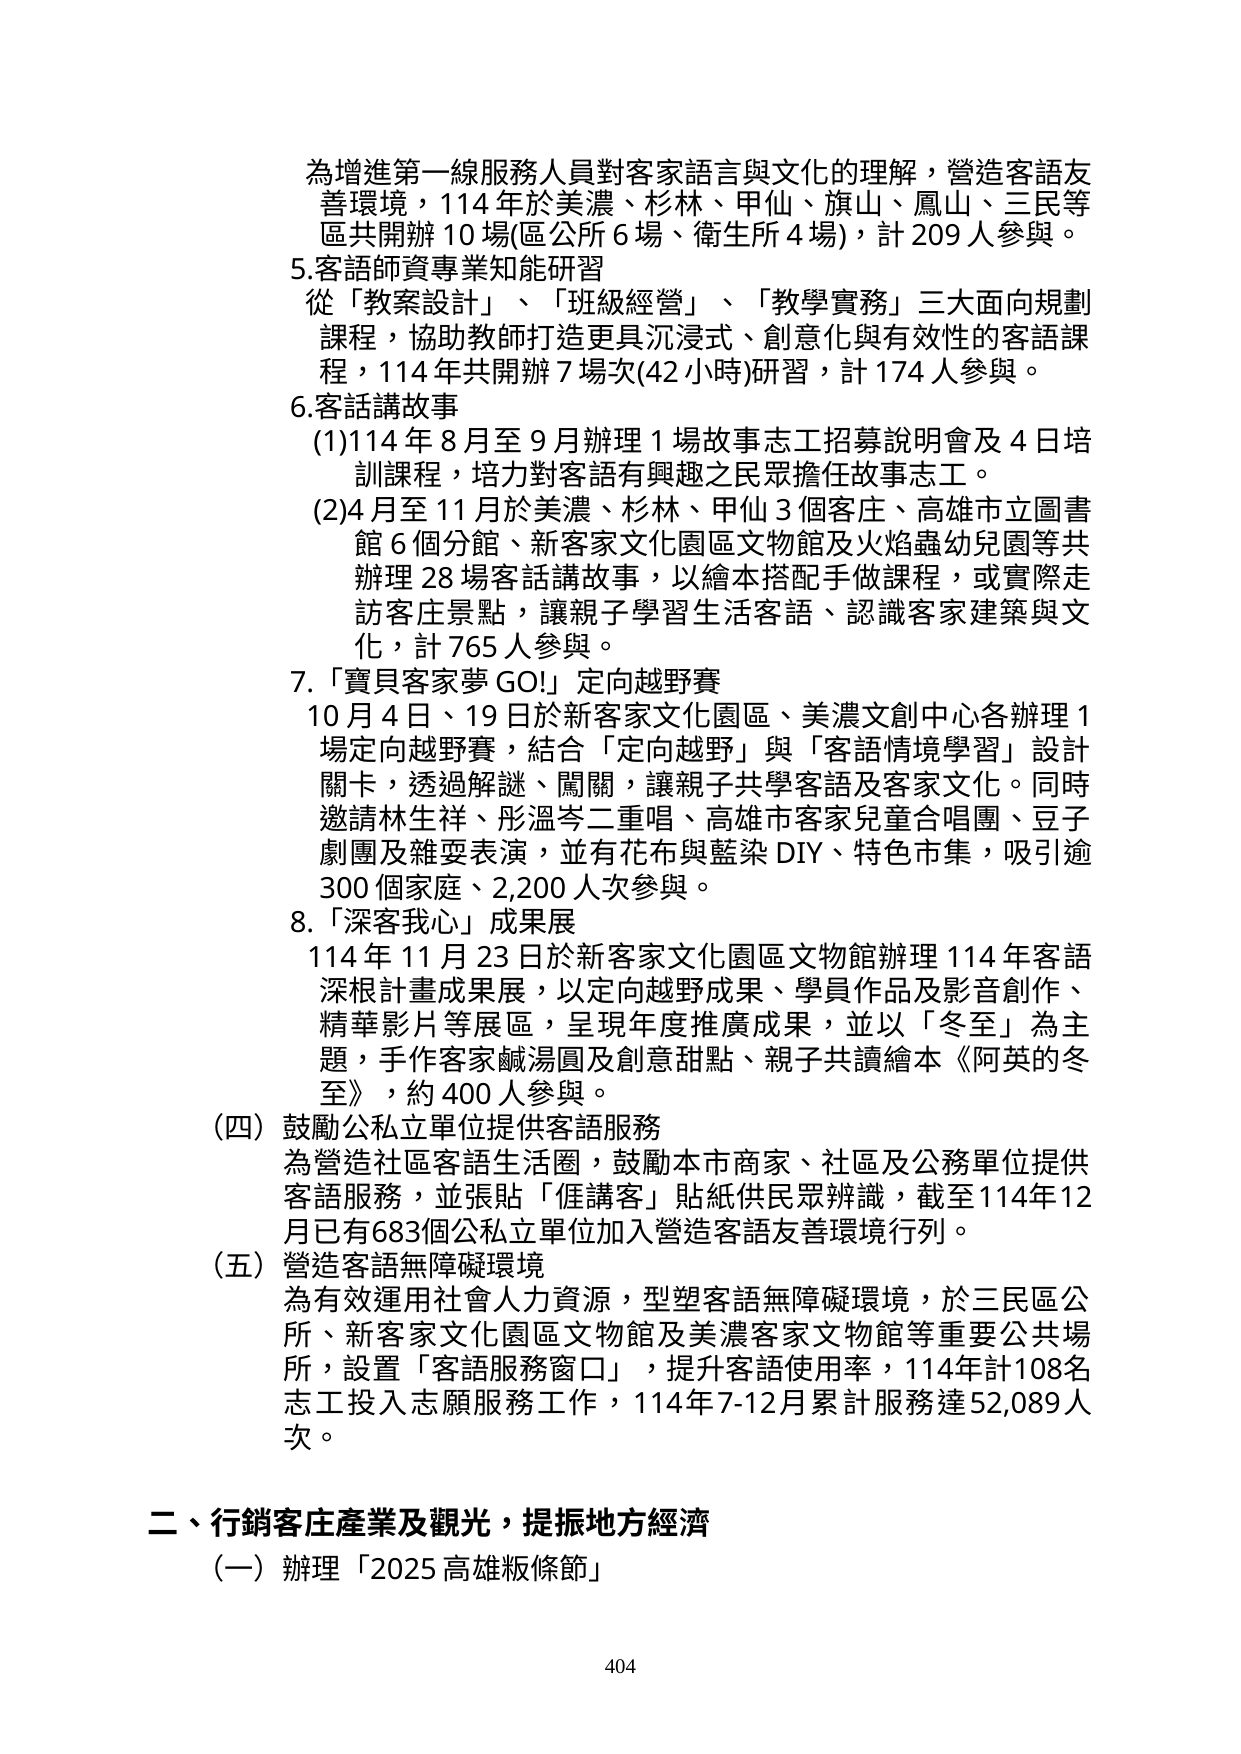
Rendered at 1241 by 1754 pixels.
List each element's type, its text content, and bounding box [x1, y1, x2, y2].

text 7.「寶貝客家夢GO!」定向越野賽 [289, 664, 1092, 699]
text 為有效運用社會人力資源，型塑客語無障礙環境，於三民區公所、新客家文化園區文物館及美濃客家文物館等重要公共場所，設置「客語服務窗口」，提升客語使用率，114年計108名志工投入志願服務工作，114年7-12月累計服務達52,089人次。 [283, 1283, 1092, 1455]
text 二、行銷客庄產業及觀光，提振地方經濟 [148, 1489, 1092, 1552]
text 為營造社區客語生活圈，鼓勵本市商家、社區及公務單位提供客語服務，並張貼「𠊎講客」貼紙供民眾辨識，截至114年12月已有683個公私立單位加入營造客語友善環境行列。 [283, 1146, 1092, 1249]
text (1)114年8月至9月辦理1場故事志工招募說明會及4日培訓課程，培力對客語有興趣之民眾擔任故事志工。 [313, 424, 1092, 493]
text 8.「深客我心」成果展 [289, 905, 1092, 939]
text 10月4日、19日於新客家文化園區、美濃文創中心各辦理1場定向越野賽，結合「定向越野」與「客語情境學習」設計關卡，透過解謎、闖關，讓親子共學客語及客家文化。同時邀請林生祥、彤溫岑二重唱、高雄市客家兒童合唱團、豆子劇團及雜耍表演，並有花布與藍染DIY、特色市集，吸引逾300個家庭、2,200人次參與。 [289, 699, 1092, 905]
text （一）辦理「2025高雄粄條節」 [195, 1552, 1092, 1586]
text 為增進第一線服務人員對客家語言與文化的理解，營造客語友善環境，114年於美濃、杉林、甲仙、旗山、鳳山、三民等區共開辦10場(區公所6場、衛生所4場)，計209人參與。 [289, 158, 1092, 252]
text 6.客話講故事 [289, 389, 1092, 424]
text 5.客語師資專業知能研習 [289, 252, 1092, 286]
text （四）鼓勵公私立單位提供客語服務 [195, 1111, 1092, 1146]
text （五）營造客語無障礙環境 [195, 1249, 1092, 1283]
text (2)4月至11月於美濃、杉林、甲仙3個客庄、高雄市立圖書館6個分館、新客家文化園區文物館及火焰蟲幼兒園等共辦理28場客話講故事，以繪本搭配手做課程，或實際走訪客庄景點，讓親子學習生活客語、認識客家建築與文化，計765人參與。 [313, 493, 1092, 664]
text 114年11月23日於新客家文化園區文物館辦理114年客語深根計畫成果展，以定向越野成果、學員作品及影音創作、精華影片等展區，呈現年度推廣成果，並以「冬至」為主題，手作客家鹹湯圓及創意甜點、親子共讀繪本《阿英的冬至》，約400人參與。 [289, 939, 1092, 1111]
text 從「教案設計」、「班級經營」、「教學實務」三大面向規劃課程，協助教師打造更具沉浸式、創意化與有效性的客語課程，114年共開辦7場次(42小時)研習，計174人參與。 [289, 286, 1092, 389]
